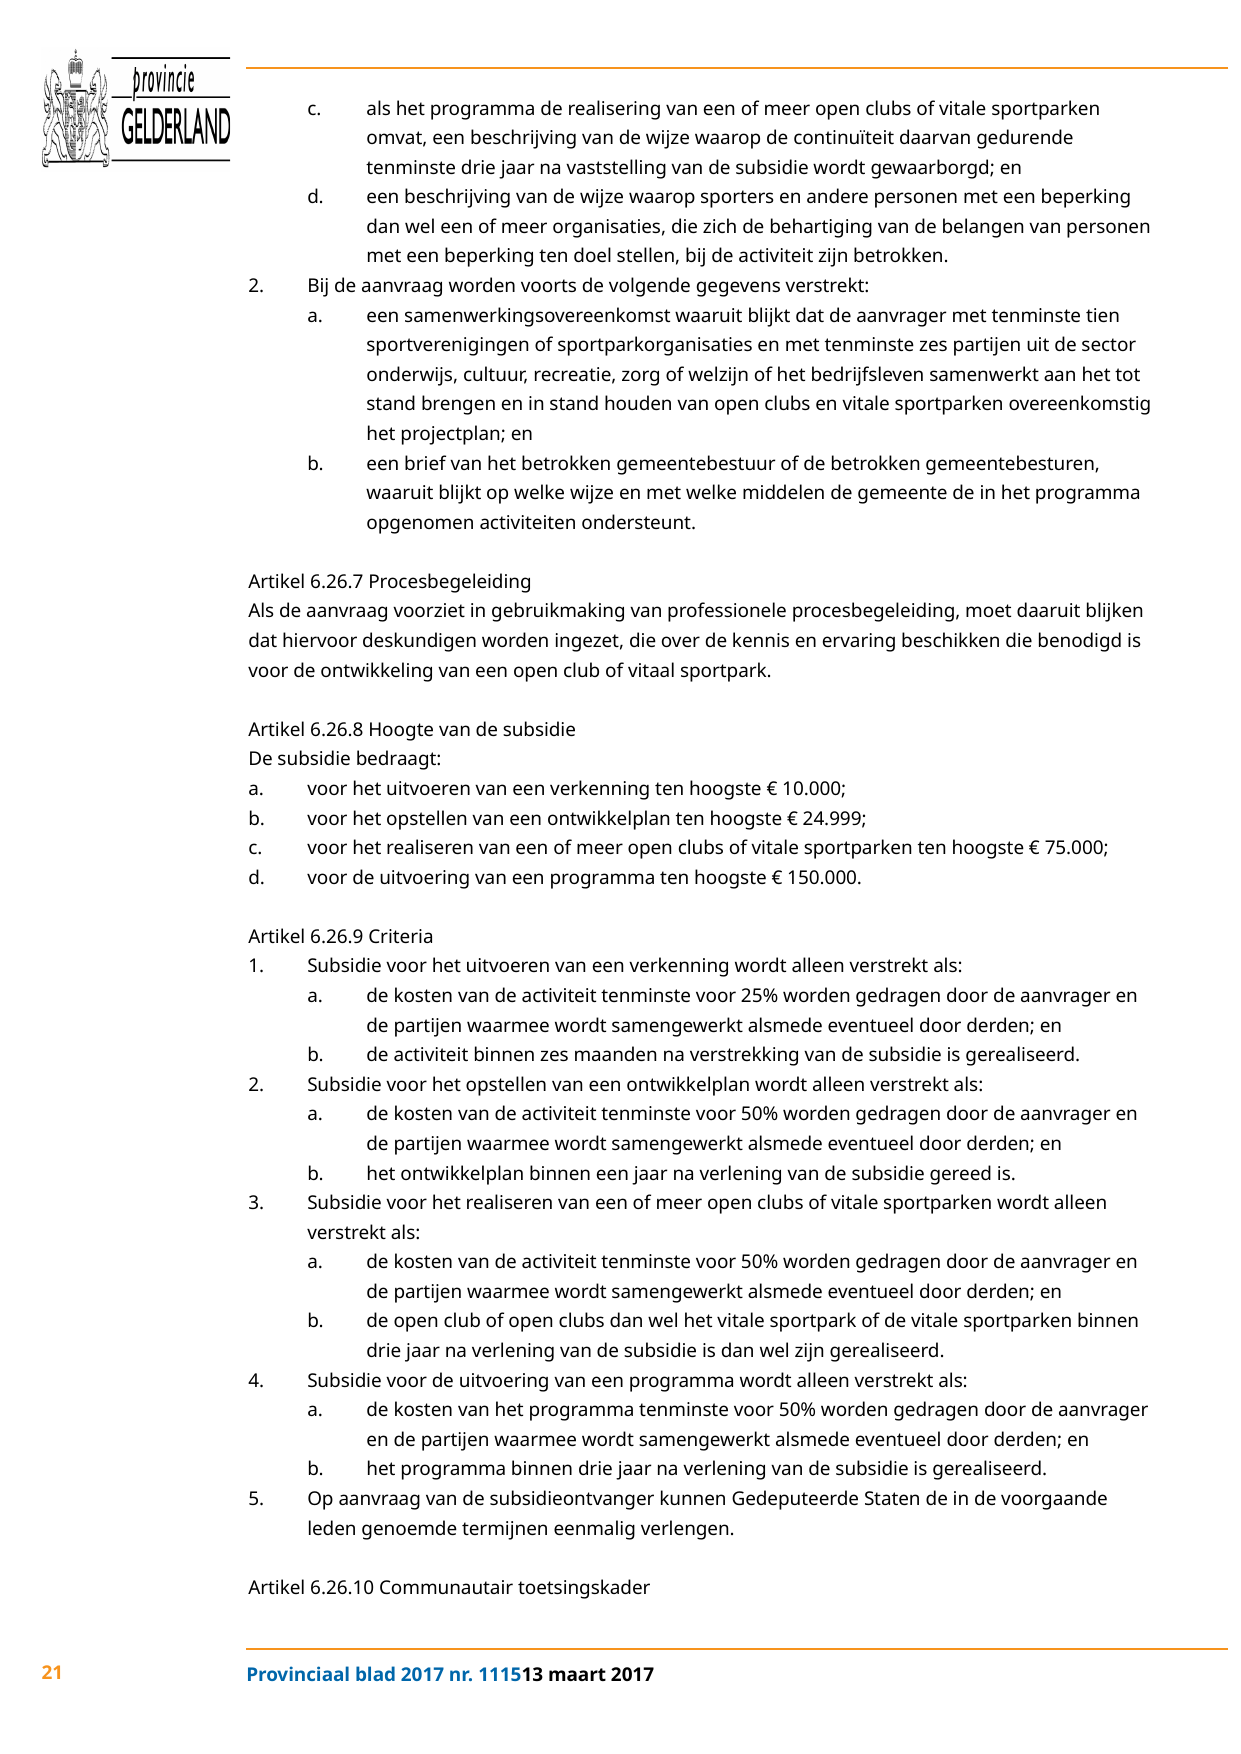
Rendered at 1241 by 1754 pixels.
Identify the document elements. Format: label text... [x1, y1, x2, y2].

list de kosten van de activiteit tenminste voor 50% worden gedragen door de aanvrager en de partijen waarmee wordt samengewerkt alsmede eventueel door derden; en [307, 1101, 1152, 1156]
text Artikel 6.26.10 Communautair toetsingskader [248, 1574, 1152, 1600]
list een brief van het betrokken gemeentebestuur of de betrokken gemeentebesturen, waaruit blijkt op welke wijze en met welke middelen de gemeente de in het programma opgenomen activiteiten ondersteunt. [307, 450, 1152, 535]
list Bij de aanvraag worden voorts de volgende gegevens verstrekt: [248, 272, 1152, 298]
text De subsidie bedraagt: [248, 746, 1152, 771]
list het programma binnen drie jaar na verlening van de subsidie is gerealiseerd. [307, 1456, 1152, 1481]
list Subsidie voor het uitvoeren van een verkenning wordt alleen verstrekt als: [248, 953, 1152, 978]
list voor het realiseren van een of meer open clubs of vitale sportparken ten hoogste € 75.000; [248, 834, 1152, 860]
list voor het uitvoeren van een verkenning ten hoogste € 10.000; [248, 775, 1152, 801]
picture [41, 47, 231, 172]
list de kosten van de activiteit tenminste voor 25% worden gedragen door de aanvrager en de partijen waarmee wordt samengewerkt alsmede eventueel door derden; en [307, 982, 1152, 1038]
list als het programma de realisering van een of meer open clubs of vitale sportparken omvat, een beschrijving van de wijze waarop de continuïteit daarvan gedurende tenminste drie jaar na vaststelling van de subsidie wordt gewaarborgd; en [307, 95, 1152, 180]
text Als de aanvraag voorziet in gebruikmaking van professionele procesbegeleiding, moet daaruit blijken dat hiervoor deskundigen worden ingezet, die over de kennis en ervaring beschikken die benodigd is voor de ontwikkeling van een open club of vitaal sportpark. [248, 598, 1152, 683]
list voor de uitvoering van een programma ten hoogste € 150.000. [248, 864, 1152, 890]
list Subsidie voor de uitvoering van een programma wordt alleen verstrekt als: [248, 1367, 1152, 1393]
list het ontwikkelplan binnen een jaar na verlening van de subsidie gereed is. [307, 1160, 1152, 1186]
list Op aanvraag van de subsidieontvanger kunnen Gedeputeerde Staten de in de voorgaande leden genoemde termijnen eenmalig verlengen. [248, 1485, 1152, 1541]
list een samenwerkingsovereenkomst waaruit blijkt dat de aanvrager met tenminste tien sportverenigingen of sportparkorganisaties en met tenminste zes partijen uit de sector onderwijs, cultuur, recreatie, zorg of welzijn of het bedrijfsleven samenwerkt aan het tot stand brengen en in stand houden van open clubs en vitale sportparken overeenkomstig het projectplan; en [307, 302, 1152, 446]
list Subsidie voor het realiseren van een of meer open clubs of vitale sportparken wordt alleen verstrekt als: [248, 1189, 1152, 1245]
text Artikel 6.26.7 Procesbegeleiding [248, 568, 1152, 594]
text Artikel 6.26.9 Criteria [248, 923, 1152, 949]
list de kosten van de activiteit tenminste voor 50% worden gedragen door de aanvrager en de partijen waarmee wordt samengewerkt alsmede eventueel door derden; en [307, 1248, 1152, 1304]
list de activiteit binnen zes maanden na verstrekking van de subsidie is gerealiseerd. [307, 1041, 1152, 1067]
list voor het opstellen van een ontwikkelplan ten hoogste € 24.999; [248, 805, 1152, 831]
list een beschrijving van de wijze waarop sporters en andere personen met een beperking dan wel een of meer organisaties, die zich de behartiging van de belangen van personen met een beperking ten doel stellen, bij de activiteit zijn betrokken. [307, 183, 1152, 268]
list Subsidie voor het opstellen van een ontwikkelplan wordt alleen verstrekt als: [248, 1071, 1152, 1097]
list de kosten van het programma tenminste voor 50% worden gedragen door de aanvrager en de partijen waarmee wordt samengewerkt alsmede eventueel door derden; en [307, 1396, 1152, 1452]
text Artikel 6.26.8 Hoogte van de subsidie [248, 716, 1152, 742]
list de open club of open clubs dan wel het vitale sportpark of de vitale sportparken binnen drie jaar na verlening van de subsidie is dan wel zijn gerealiseerd. [307, 1308, 1152, 1363]
